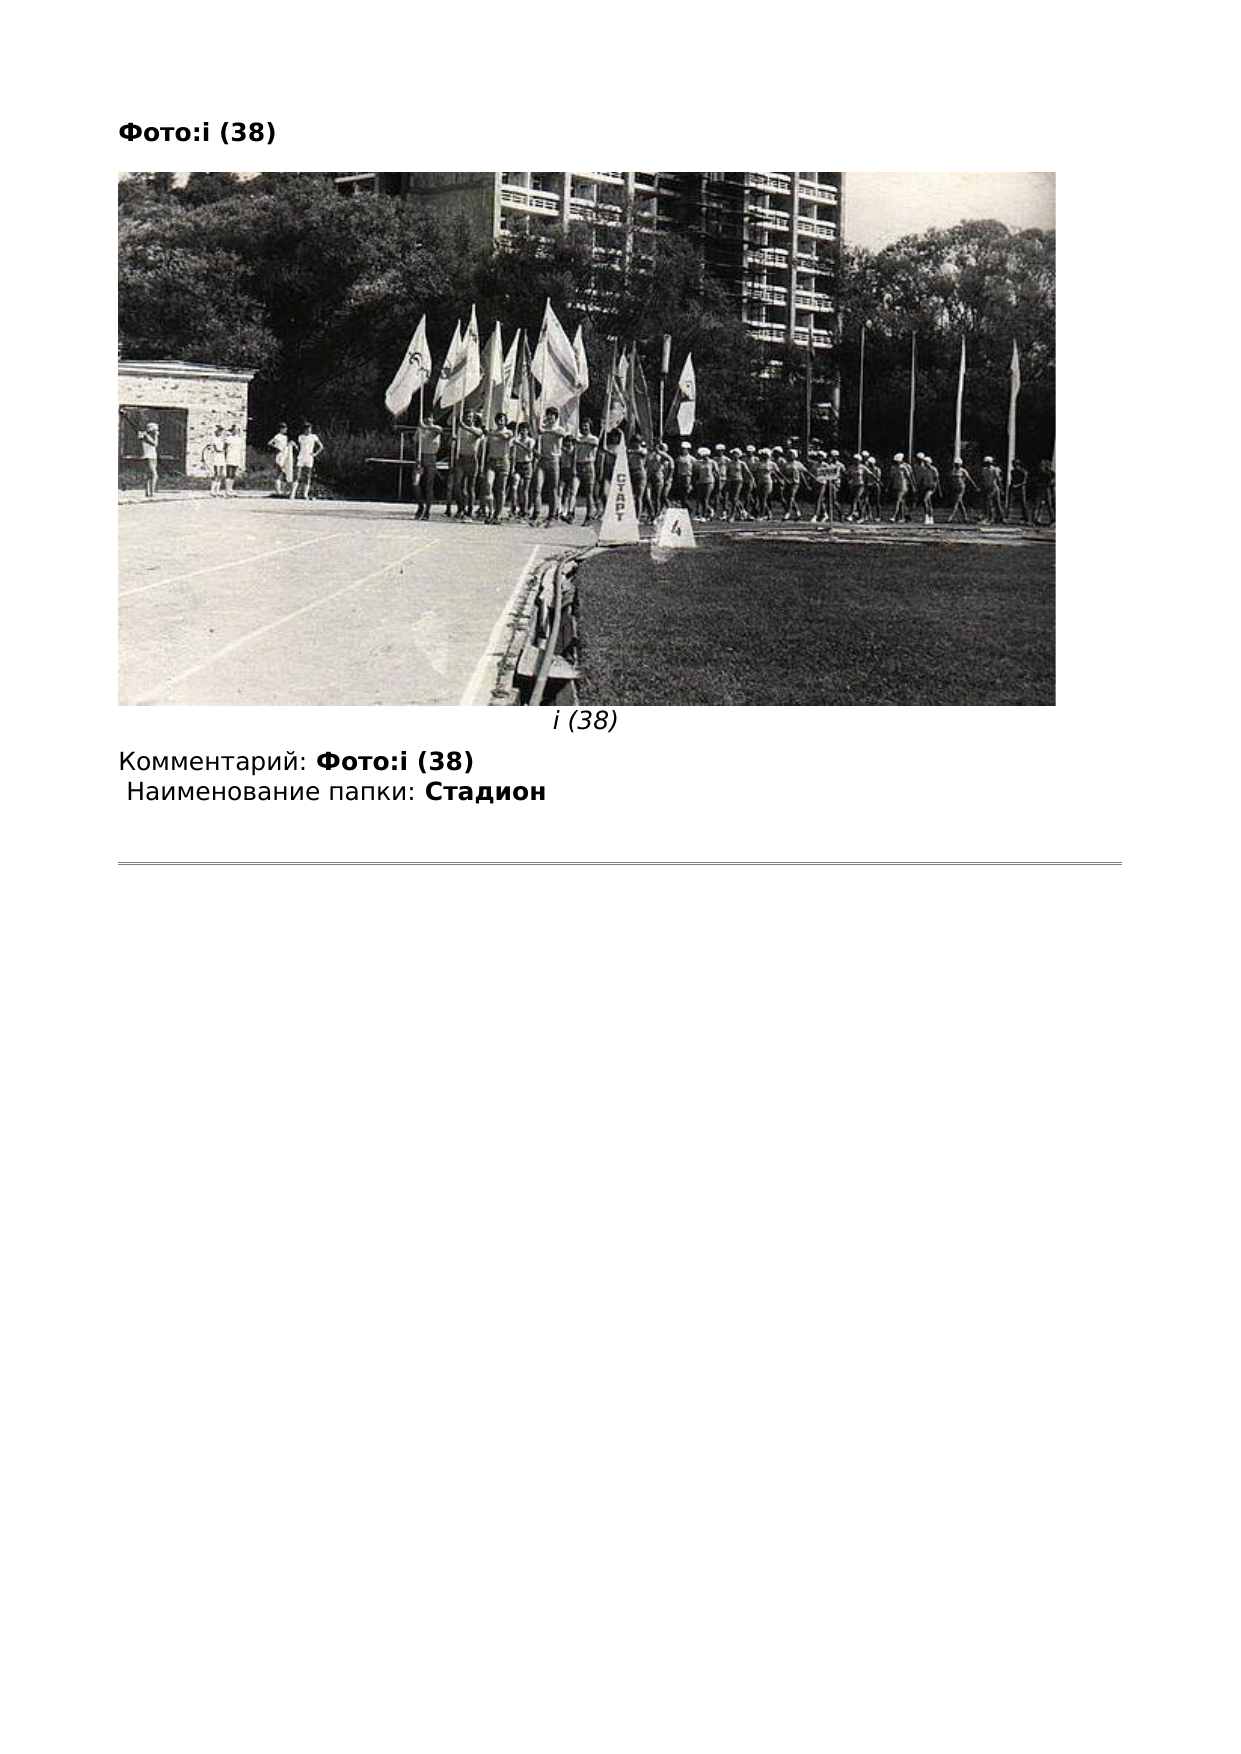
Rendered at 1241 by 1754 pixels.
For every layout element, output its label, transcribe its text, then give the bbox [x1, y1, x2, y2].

text i (38) [118, 706, 1056, 735]
text Комментарий: Фото:i (38) Наименование папки: Стадион [118, 747, 1122, 835]
subtitle Фото:i (38) [118, 118, 1122, 147]
picture [118, 172, 1056, 706]
